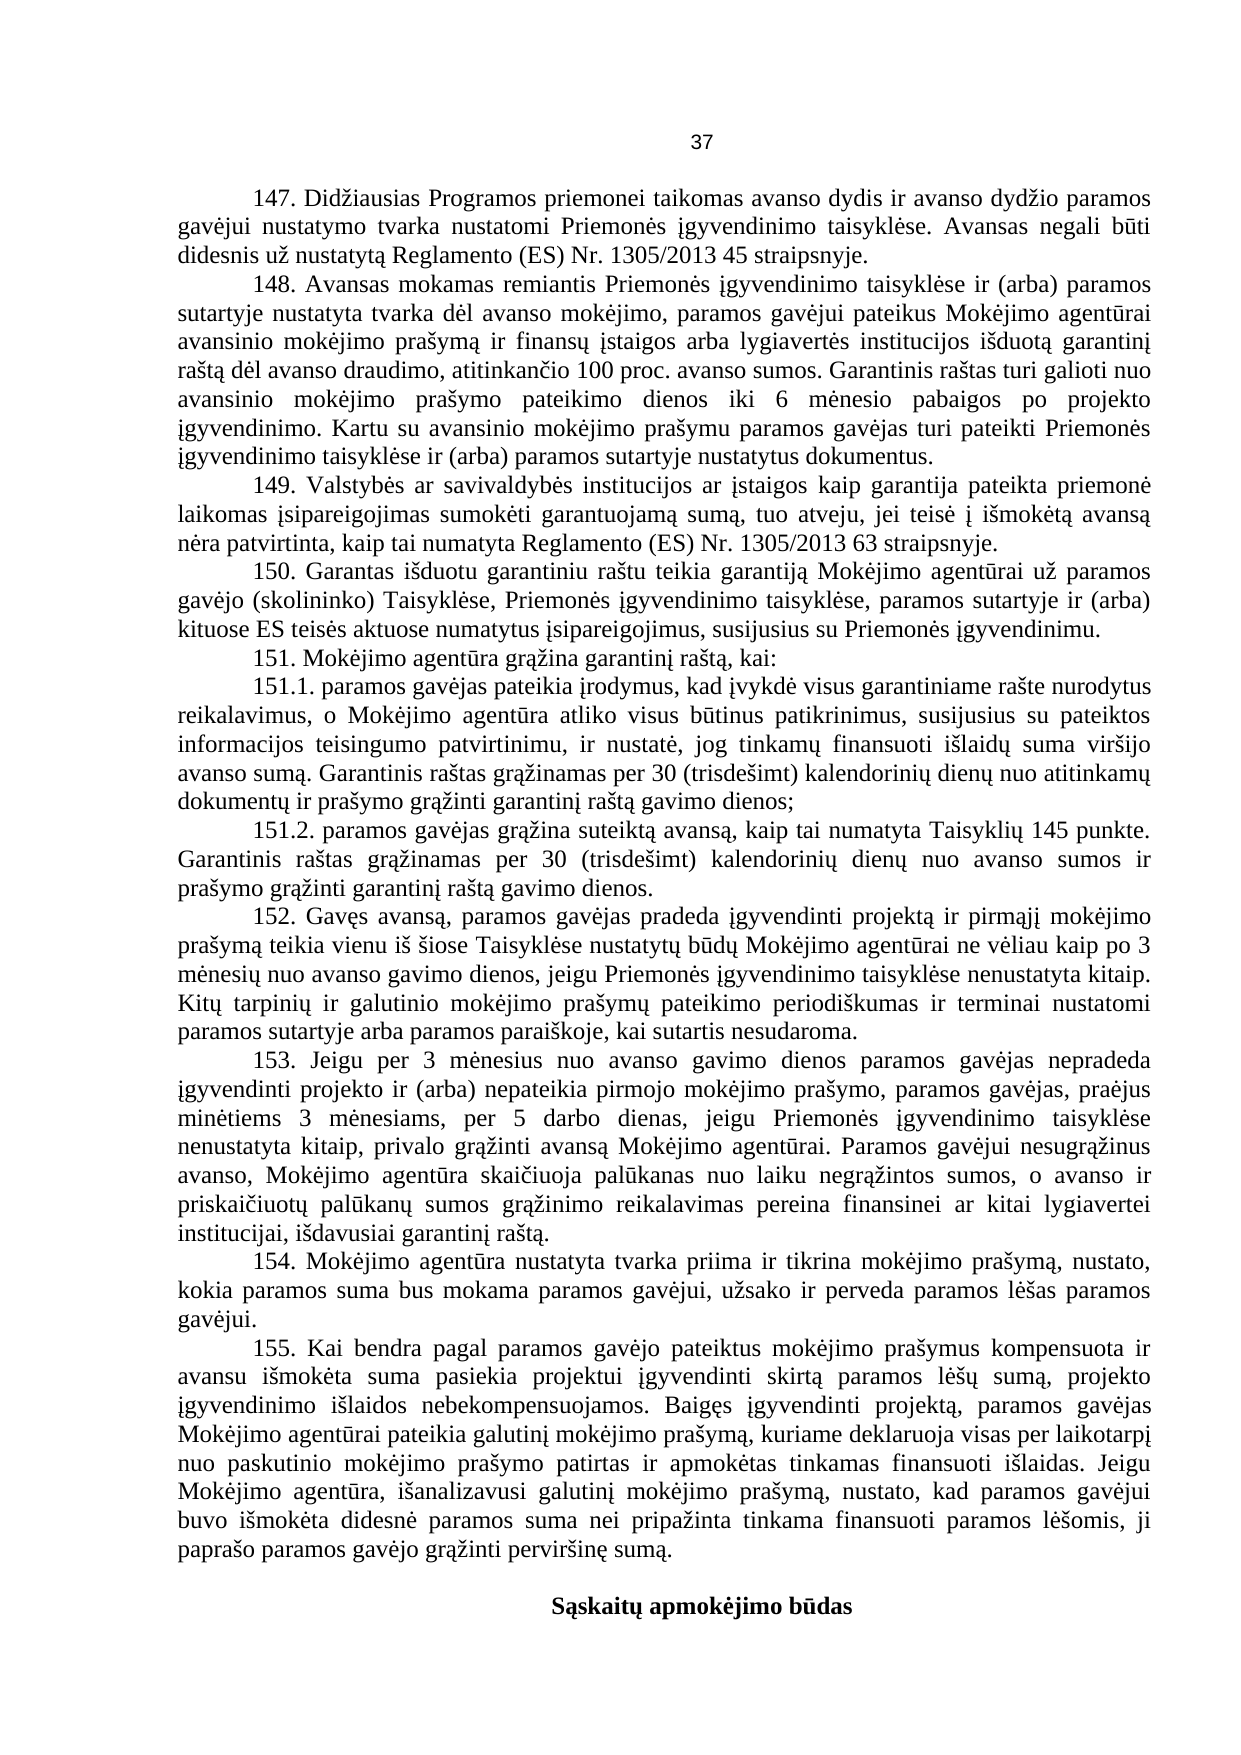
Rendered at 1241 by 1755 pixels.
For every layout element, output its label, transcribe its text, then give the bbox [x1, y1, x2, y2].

text 154. Mokėjimo agentūra nustatyta tvarka priima ir tikrina mokėjimo prašymą, nustato, kokia paramos suma bus mokama paramos gavėjui, užsako ir perveda paramos lėšas paramos gavėjui. [177, 1246, 1152, 1333]
text Sąskaitų apmokėjimo būdas [177, 1591, 1152, 1620]
text 151.1. paramos gavėjas pateikia įrodymus, kad įvykdė visus garantiniame rašte nurodytus reikalavimus, o Mokėjimo agentūra atliko visus būtinus patikrinimus, susijusius su pateiktos informacijos teisingumo patvirtinimu, ir nustatė, jog tinkamų finansuoti išlaidų suma viršijo avanso sumą. Garantinis raštas grąžinamas per 30 (trisdešimt) kalendorinių dienų nuo atitinkamų dokumentų ir prašymo grąžinti garantinį raštą gavimo dienos; [177, 671, 1152, 815]
text 149. Valstybės ar savivaldybės institucijos ar įstaigos kaip garantija pateikta priemonė laikomas įsipareigojimas sumokėti garantuojamą sumą, tuo atveju, jei teisė į išmokėtą avansą nėra patvirtinta, kaip tai numatyta Reglamento (ES) Nr. 1305/2013 63 straipsnyje. [177, 470, 1152, 556]
text 148. Avansas mokamas remiantis Priemonės įgyvendinimo taisyklėse ir (arba) paramos sutartyje nustatyta tvarka dėl avanso mokėjimo, paramos gavėjui pateikus Mokėjimo agentūrai avansinio mokėjimo prašymą ir finansų įstaigos arba lygiavertės institucijos išduotą garantinį raštą dėl avanso draudimo, atitinkančio 100 proc. avanso sumos. Garantinis raštas turi galioti nuo avansinio mokėjimo prašymo pateikimo dienos iki 6 mėnesio pabaigos po projekto įgyvendinimo. Kartu su avansinio mokėjimo prašymu paramos gavėjas turi pateikti Priemonės įgyvendinimo taisyklėse ir (arba) paramos sutartyje nustatytus dokumentus. [177, 269, 1152, 470]
text 151. Mokėjimo agentūra grąžina garantinį raštą, kai: [177, 643, 1152, 671]
text 152. Gavęs avansą, paramos gavėjas pradeda įgyvendinti projektą ir pirmąjį mokėjimo prašymą teikia vienu iš šiose Taisyklėse nustatytų būdų Mokėjimo agentūrai ne vėliau kaip po 3 mėnesių nuo avanso gavimo dienos, jeigu Priemonės įgyvendinimo taisyklėse nenustatyta kitaip. Kitų tarpinių ir galutinio mokėjimo prašymų pateikimo periodiškumas ir terminai nustatomi paramos sutartyje arba paramos paraiškoje, kai sutartis nesudaroma. [177, 901, 1152, 1045]
text 150. Garantas išduotu garantiniu raštu teikia garantiją Mokėjimo agentūrai už paramos gavėjo (skolininko) Taisyklėse, Priemonės įgyvendinimo taisyklėse, paramos sutartyje ir (arba) kituose ES teisės aktuose numatytus įsipareigojimus, susijusius su Priemonės įgyvendinimu. [177, 556, 1152, 643]
text 153. Jeigu per 3 mėnesius nuo avanso gavimo dienos paramos gavėjas nepradeda įgyvendinti projekto ir (arba) nepateikia pirmojo mokėjimo prašymo, paramos gavėjas, praėjus minėtiems 3 mėnesiams, per 5 darbo dienas, jeigu Priemonės įgyvendinimo taisyklėse nenustatyta kitaip, privalo grąžinti avansą Mokėjimo agentūrai. Paramos gavėjui nesugrąžinus avanso, Mokėjimo agentūra skaičiuoja palūkanas nuo laiku negrąžintos sumos, o avanso ir priskaičiuotų palūkanų sumos grąžinimo reikalavimas pereina finansinei ar kitai lygiavertei institucijai, išdavusiai garantinį raštą. [177, 1045, 1152, 1246]
text 151.2. paramos gavėjas grąžina suteiktą avansą, kaip tai numatyta Taisyklių 145 punkte. Garantinis raštas grąžinamas per 30 (trisdešimt) kalendorinių dienų nuo avanso sumos ir prašymo grąžinti garantinį raštą gavimo dienos. [177, 815, 1152, 901]
text 155. Kai bendra pagal paramos gavėjo pateiktus mokėjimo prašymus kompensuota ir avansu išmokėta suma pasiekia projektui įgyvendinti skirtą paramos lėšų sumą, projekto įgyvendinimo išlaidos nebekompensuojamos. Baigęs įgyvendinti projektą, paramos gavėjas Mokėjimo agentūrai pateikia galutinį mokėjimo prašymą, kuriame deklaruoja visas per laikotarpį nuo paskutinio mokėjimo prašymo patirtas ir apmokėtas tinkamas finansuoti išlaidas. Jeigu Mokėjimo agentūra, išanalizavusi galutinį mokėjimo prašymą, nustato, kad paramos gavėjui buvo išmokėta didesnė paramos suma nei pripažinta tinkama finansuoti paramos lėšomis, ji paprašo paramos gavėjo grąžinti perviršinę sumą. [177, 1333, 1152, 1563]
text 147. Didžiausias Programos priemonei taikomas avanso dydis ir avanso dydžio paramos gavėjui nustatymo tvarka nustatomi Priemonės įgyvendinimo taisyklėse. Avansas negali būti didesnis už nustatytą Reglamento (ES) Nr. 1305/2013 45 straipsnyje. [177, 183, 1152, 269]
